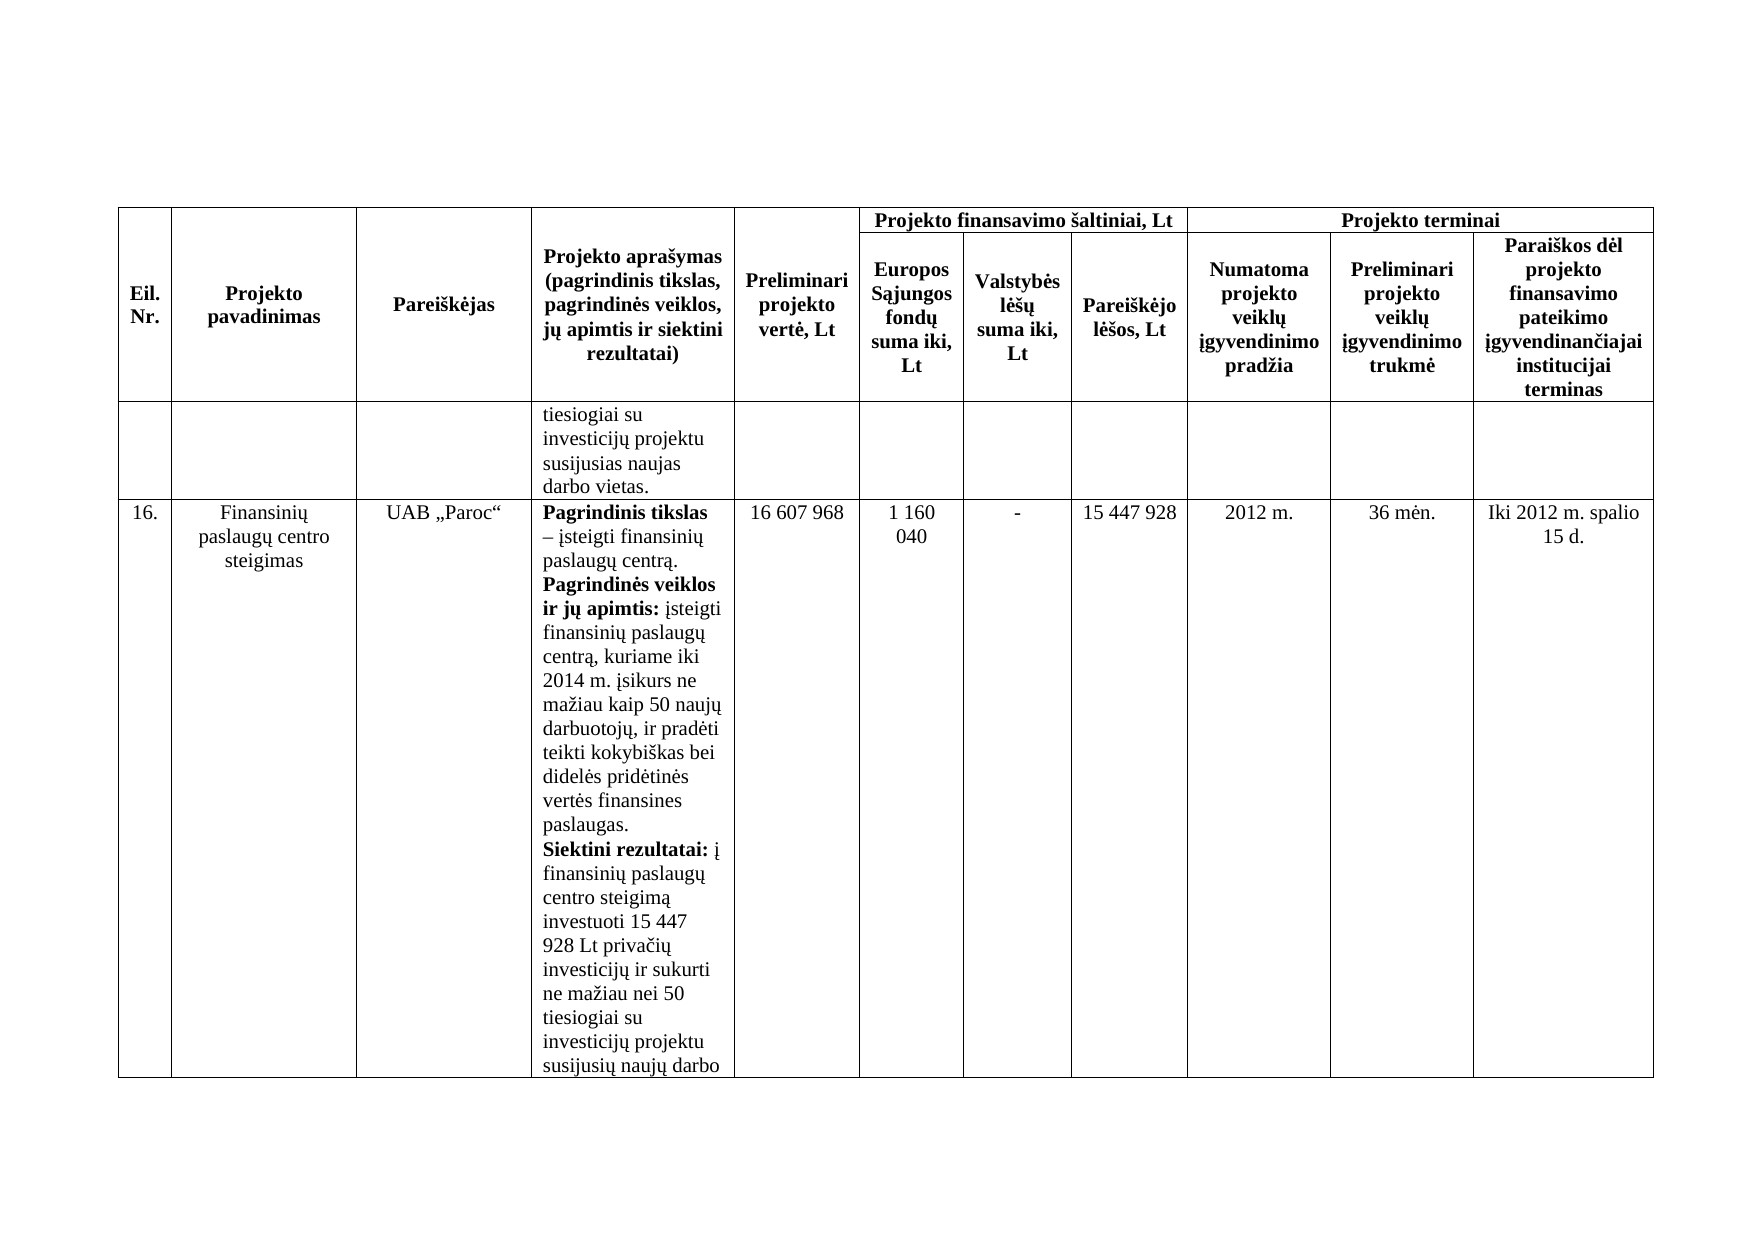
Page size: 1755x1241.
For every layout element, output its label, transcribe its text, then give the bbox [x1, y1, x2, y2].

table_cell [172, 402, 356, 498]
table_cell Valstybės lėšų suma iki, Lt [964, 233, 1071, 401]
table_cell Numatoma projekto veiklų įgyvendinimo pradžia [1188, 233, 1330, 401]
table_cell Europos Sąjungos fondų suma iki, Lt [860, 233, 963, 401]
table_header Projekto aprašymas (pagrindinis tikslas, pagrindinės veiklos, jų apimtis ir siektini rezultatai) [532, 208, 734, 401]
table_cell Iki 2012 m. spalio 15 d. [1474, 500, 1653, 1077]
table_cell [119, 402, 171, 498]
table_cell Paraiškos dėl projekto finansavimo pateikimo įgyvendinančiajai institucijai terminas [1474, 233, 1653, 401]
table_cell - [964, 500, 1071, 1077]
table_header Projekto terminai [1188, 208, 1653, 232]
table_cell - [964, 402, 1071, 498]
table_cell [1331, 402, 1473, 498]
table_cell 16. [119, 500, 171, 1077]
table_cell 16 607 968 [735, 500, 859, 1077]
table_cell tiesiogiai su investicijų projektu susijusias naujas darbo vietas. [532, 402, 734, 498]
table_cell [860, 402, 963, 498]
table_cell Pagrindinis tikslas – įsteigti finansinių paslaugų centrą. Pagrindinės veiklos ir jų apimtis: įsteigti finansinių paslaugų centrą, kuriame iki 2014 m. įsikurs ne mažiau kaip 50 naujų darbuotojų, ir pradėti teikti kokybiškas bei didelės pridėtinės vertės finansines paslaugas. Siektini rezultatai: į finansinių paslaugų centro steigimą investuoti 15 447 928 Lt privačių investicijų ir sukurti ne mažiau nei 50 tiesiogiai su investicijų projektu susijusių naujų darbo [532, 500, 734, 1077]
table_cell Pareiškėjo lėšos, Lt [1072, 233, 1187, 401]
table_cell [1474, 402, 1653, 498]
table_cell [735, 402, 859, 498]
table_cell Preliminari projekto veiklų įgyvendinimo trukmė [1331, 233, 1473, 401]
table_cell 36 mėn. [1331, 500, 1473, 1077]
table_cell UAB „Paroc“ [357, 500, 531, 1077]
table_header Projekto pavadinimas [172, 208, 356, 401]
table_cell [1188, 402, 1330, 498]
table_header Eil. Nr. [119, 208, 171, 401]
table_header Projekto finansavimo šaltiniai, Lt [860, 208, 1187, 232]
table_cell 1 160 040 [860, 500, 963, 1077]
table_header Pareiškėjas [357, 208, 531, 401]
table_header Preliminari projekto vertė, Lt [735, 208, 859, 401]
table_cell 15 447 928 [1072, 500, 1187, 1077]
table_cell [1072, 402, 1187, 498]
table_cell Finansinių paslaugų centro steigimas [172, 500, 356, 1077]
table_cell [357, 402, 531, 498]
table_cell 2012 m. [1188, 500, 1330, 1077]
